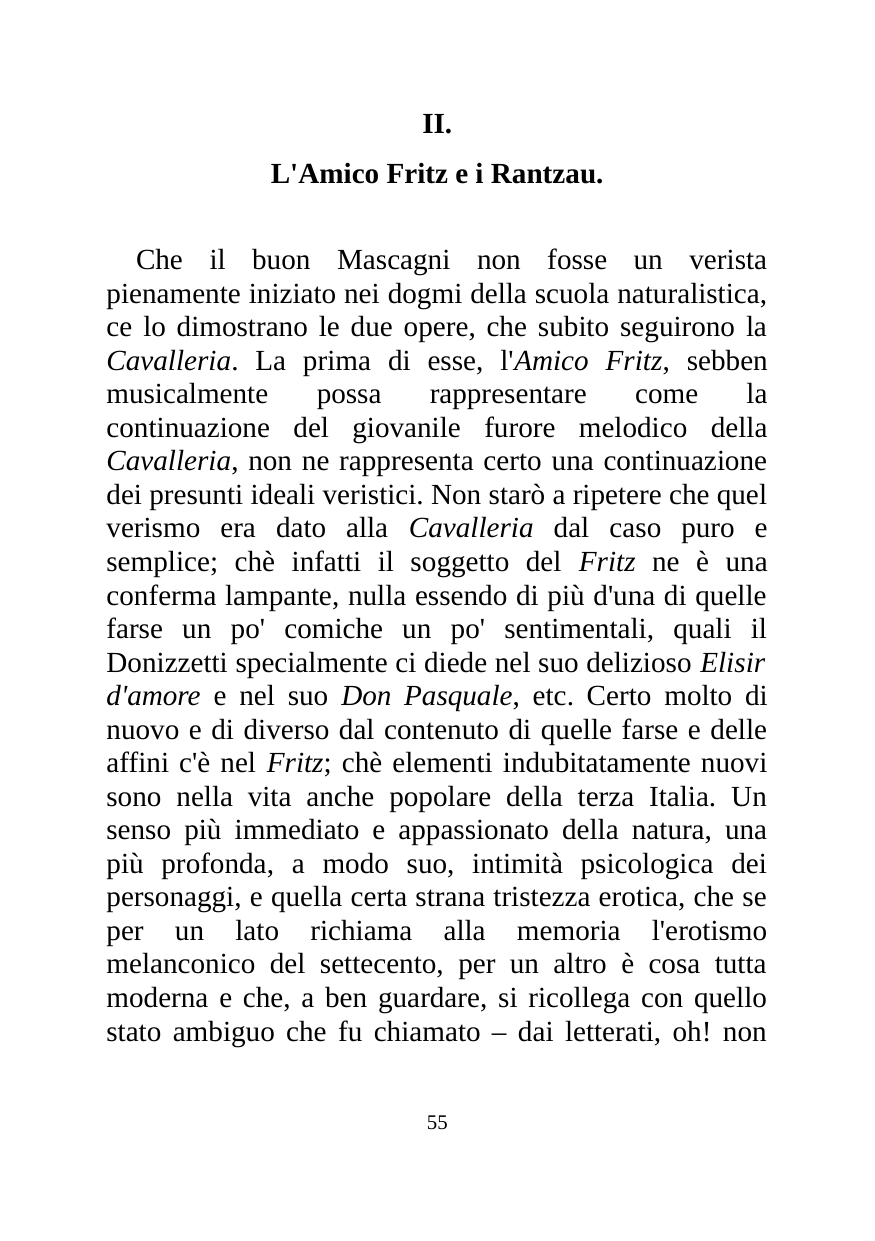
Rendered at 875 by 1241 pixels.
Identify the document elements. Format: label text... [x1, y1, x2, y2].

subtitle II. L'Amico Fritz e i Rantzau. [106, 106, 768, 190]
text Che il buon Mascagni non fosse un verista pienamente iniziato nei dogmi della scuola naturalistica, ce lo dimostrano le due opere, che subito seguirono la Cavalleria. La prima di esse, l'Amico Fritz, sebben musicalmente possa rappresentare come la continuazione del giovanile furore melodico della Cavalleria, non ne rappresenta certo una continuazione dei presunti ideali veristici. Non starò a ripetere che quel verismo era dato alla Cavalleria dal caso puro e semplice; chè infatti il soggetto del Fritz ne è una conferma lampante, nulla essendo di più d'una di quelle farse un po' comiche un po' sentimentali, quali il Donizzetti specialmente ci diede nel suo delizioso Elisir d'amore e nel suo Don Pasquale, etc. Certo molto di nuovo e di diverso dal contenuto di quelle farse e delle affini c'è nel Fritz; chè elementi indubitatamente nuovi sono nella vita anche popolare della terza Italia. Un senso più immediato e appassionato della natura, una più profonda, a modo suo, intimità psicologica dei personaggi, e quella certa strana tristezza erotica, che se per un lato richiama alla memoria l'erotismo melanconico del settecento, per un altro è cosa tutta moderna e che, a ben guardare, si ricollega con quello stato ambiguo che fu chiamato – dai letterati, oh! non [106, 242, 768, 1047]
